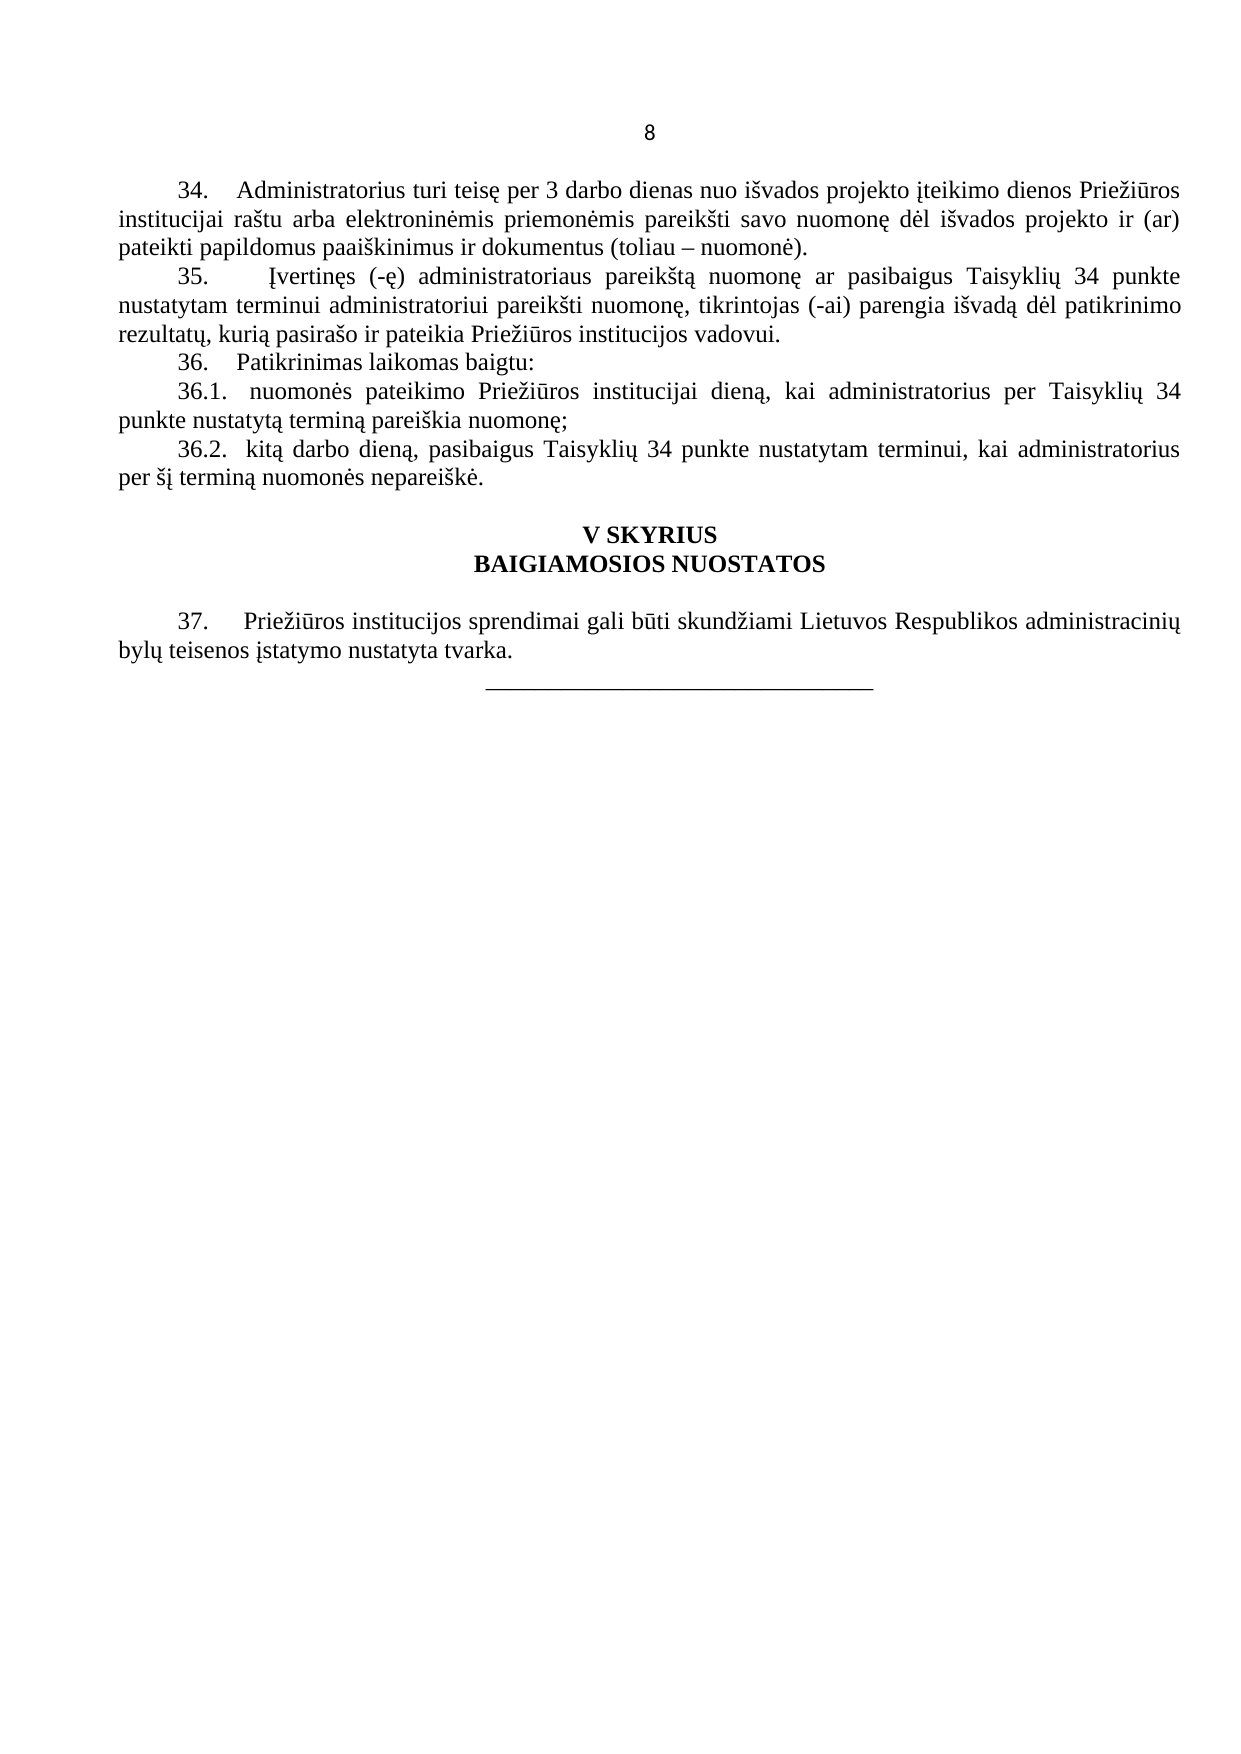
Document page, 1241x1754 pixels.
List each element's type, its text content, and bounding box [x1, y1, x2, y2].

text V SKYRIUS [118, 520, 1181, 549]
text 34. Administratorius turi teisę per 3 darbo dienas nuo išvados projekto įteikimo dienos Priežiūros institucijai raštu arba elektroninėmis priemonėmis pareikšti savo nuomonę dėl išvados projekto ir (ar) pateikti papildomus paaiškinimus ir dokumentus (toliau – nuomonė). [118, 175, 1181, 261]
text 37. Priežiūros institucijos sprendimai gali būti skundžiami Lietuvos Respublikos administracinių bylų teisenos įstatymo nustatyta tvarka. [118, 606, 1181, 664]
text 36. Patikrinimas laikomas baigtu: [118, 347, 1181, 376]
text 36.2. kitą darbo dieną, pasibaigus Taisyklių 34 punkte nustatytam terminui, kai administratorius per šį terminą nuomonės nepareiškė. [118, 434, 1181, 491]
text BAIGIAMOSIOS NUOSTATOS [118, 549, 1181, 577]
text 35. Įvertinęs (-ę) administratoriaus pareikštą nuomonę ar pasibaigus Taisyklių 34 punkte nustatytam terminui administratoriui pareikšti nuomonę, tikrintojas (-ai) parengia išvadą dėl patikrinimo rezultatų, kurią pasirašo ir pateikia Priežiūros institucijos vadovui. [118, 261, 1181, 347]
text 36.1. nuomonės pateikimo Priežiūros institucijai dieną, kai administratorius per Taisyklių 34 punkte nustatytą terminą pareiškia nuomonę; [118, 376, 1181, 434]
text _______________________________ [118, 664, 1181, 692]
